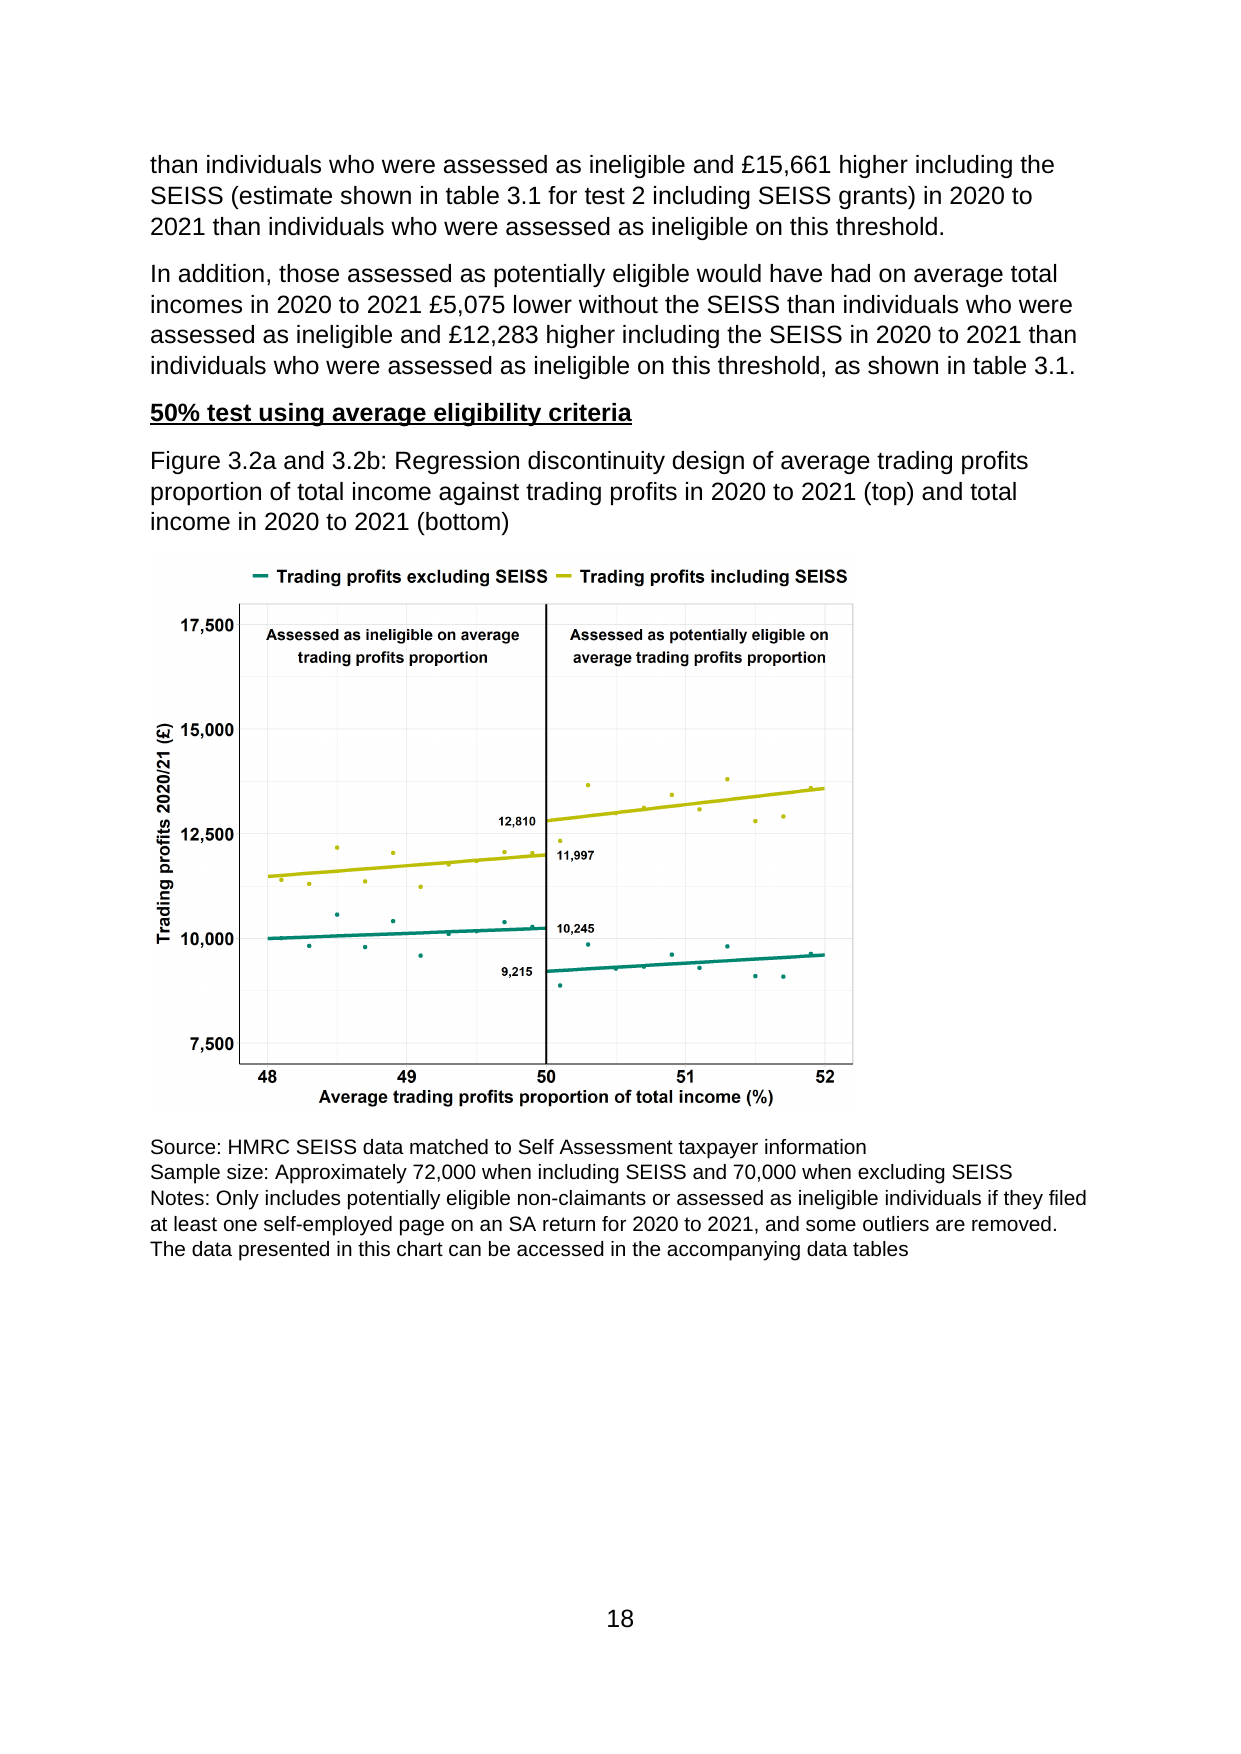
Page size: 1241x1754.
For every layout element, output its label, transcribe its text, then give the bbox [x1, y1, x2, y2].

text Sample size: Approximately 72,000 when including SEISS and 70,000 when excluding SEISS [150, 1160, 1090, 1184]
text Notes: Only includes potentially eligible non-claimants or assessed as ineligible individuals if they filed at least one self-employed page on an SA return for 2020 to 2021, and some outliers are removed. The data presented in this chart can be accessed in the accompanying data tables [150, 1186, 1090, 1261]
text 50% test using average eligibility criteria [150, 398, 1090, 427]
text Source: HMRC SEISS data matched to Self Assessment taxpayer information [150, 1134, 1090, 1158]
text In addition, those assessed as potentially eligible would have had on average total incomes in 2020 to 2021 £5,075 lower without the SEISS than individuals who were assessed as ineligible and £12,283 higher including the SEISS in 2020 to 2021 than individuals who were assessed as ineligible on this threshold, as shown in table 3.1. [150, 259, 1090, 380]
text Figure 3.2a and 3.2b: Regression discontinuity design of average trading profits proportion of total income against trading profits in 2020 to 2021 (top) and total income in 2020 to 2021 (bottom) [150, 446, 1090, 536]
text than individuals who were assessed as ineligible and £15,661 higher including the SEISS (estimate shown in table 3.1 for test 2 including SEISS grants) in 2020 to 2021 than individuals who were assessed as ineligible on this threshold. [150, 150, 1090, 240]
